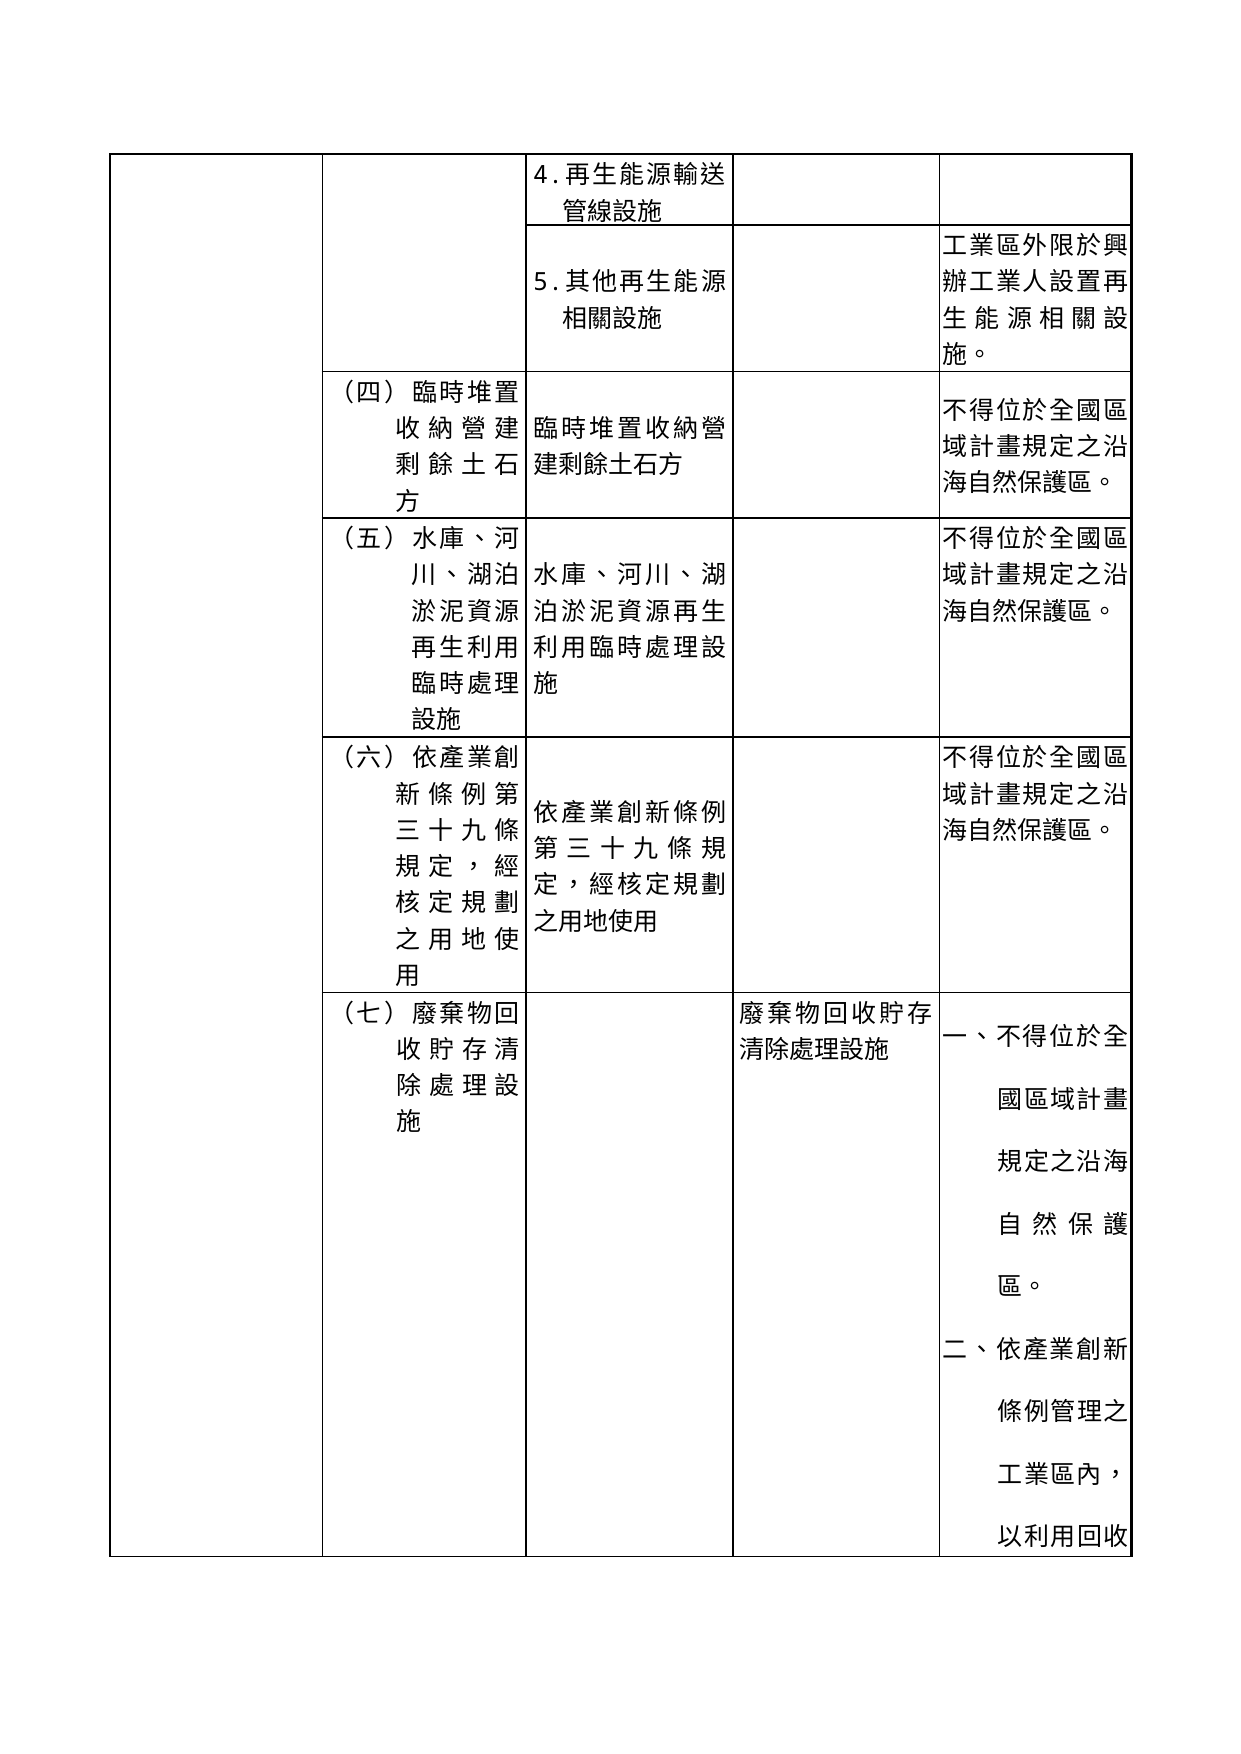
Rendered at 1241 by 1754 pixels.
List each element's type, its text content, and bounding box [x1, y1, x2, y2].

table_cell 臨時堆置收納營建剩餘土石方 [527, 372, 732, 517]
table_cell [734, 738, 939, 992]
table_cell 工業區外限於興辦工業人設置再生能源相關設施。 [940, 226, 1130, 371]
table_cell （六）依產業創新條例第三十九條規定，經核定規劃之用地使用 [323, 738, 525, 992]
table_cell [323, 155, 525, 371]
table_cell [99, 153, 109, 1557]
table_cell [1133, 153, 1141, 1557]
table_cell [734, 226, 939, 371]
table_cell 4.再生能源輸送管線設施 [527, 155, 732, 224]
table_cell 5.其他再生能源相關設施 [527, 226, 732, 371]
table_cell （四）臨時堆置收納營建剩餘土石方 [323, 372, 525, 517]
table_header [111, 155, 322, 1556]
table_cell （五）水庫、河川、湖泊淤泥資源再生利用臨時處理設施 [323, 519, 525, 736]
table_cell （七）廢棄物回收貯存清除處理設施 [323, 993, 525, 1556]
table_cell 不得位於全國區域計畫規定之沿海自然保護區。 [940, 738, 1130, 992]
table_cell 廢棄物回收貯存清除處理設施 [734, 993, 939, 1556]
table_cell [940, 155, 1130, 224]
table_cell [734, 155, 939, 224]
table_cell 依產業創新條例第三十九條規定，經核定規劃之用地使用 [527, 738, 732, 992]
table_cell 水庫、河川、湖泊淤泥資源再生利用臨時處理設施 [527, 519, 732, 736]
table_cell 不得位於全國區域計畫規定之沿海自然保護區。 [940, 372, 1130, 517]
table_cell 一、不得位於全國區域計畫規定之沿海自然保護區。 二、依產業創新條例管理之工業區內，以利用回收 [940, 993, 1130, 1556]
table_cell [734, 519, 939, 736]
table_cell [734, 372, 939, 517]
table_cell [527, 993, 732, 1556]
table_cell 不得位於全國區域計畫規定之沿海自然保護區。 [940, 519, 1130, 736]
